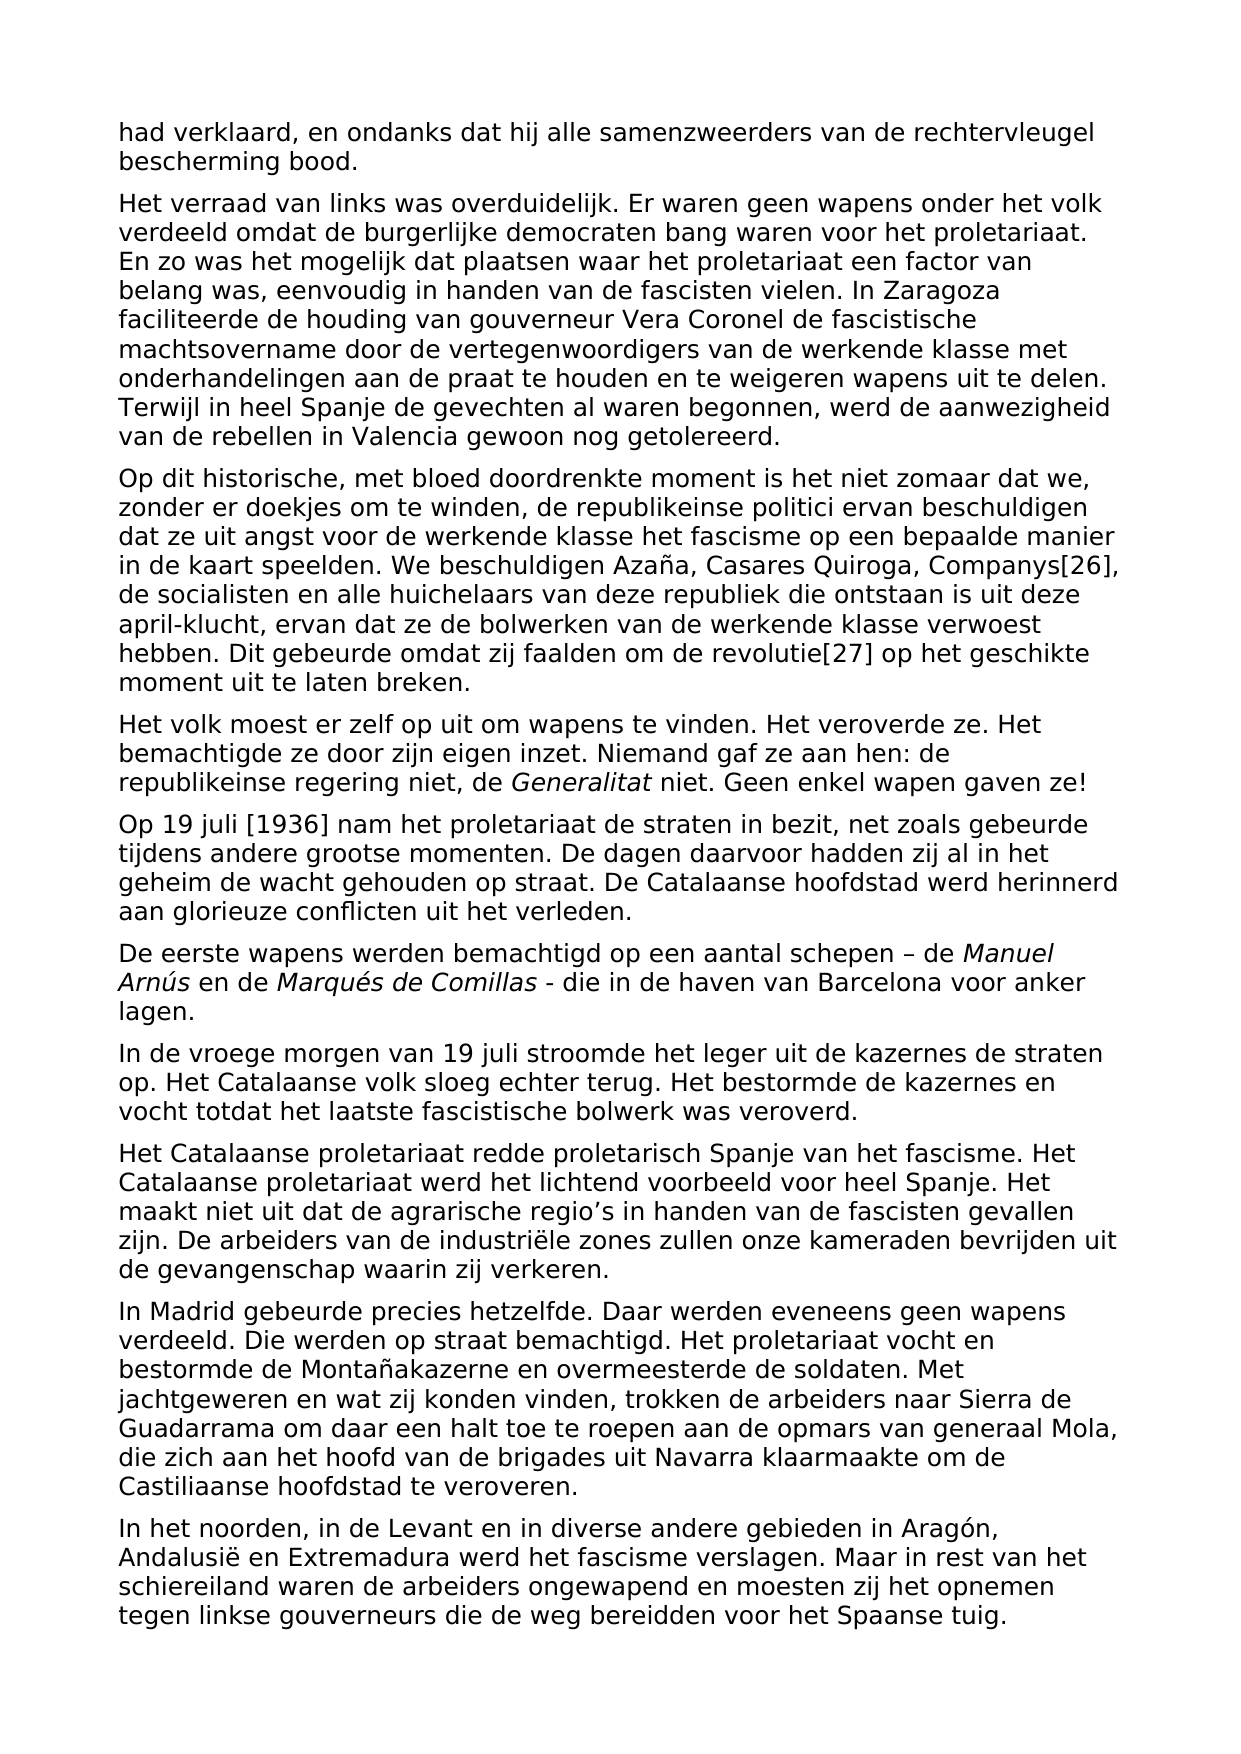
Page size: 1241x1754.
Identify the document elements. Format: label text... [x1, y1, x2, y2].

text In het noorden, in de Levant en in diverse andere gebieden in Aragón, Andalusië en Extremadura werd het fascisme verslagen. Maar in rest van het schiereiland waren de arbeiders ongewapend en moesten zij het opnemen tegen linkse gouverneurs die de weg bereidden voor het Spaanse tuig. [118, 1514, 1122, 1631]
text Het verraad van links was overduidelijk. Er waren geen wapens onder het volk verdeeld omdat de burgerlijke democraten bang waren voor het proletariaat. En zo was het mogelijk dat plaatsen waar het proletariaat een factor van belang was, eenvoudig in handen van de fascisten vielen. In Zaragoza faciliteerde de houding van gouverneur Vera Coronel de fascistische machtsovername door de vertegenwoordigers van de werkende klasse met onderhandelingen aan de praat te houden en te weigeren wapens uit te delen. Terwijl in heel Spanje de gevechten al waren begonnen, werd de aanwezigheid van de rebellen in Valencia gewoon nog getolereerd. [118, 189, 1122, 451]
text Op 19 juli [1936] nam het proletariaat de straten in bezit, net zoals gebeurde tijdens andere grootse momenten. De dagen daarvoor hadden zij al in het geheim de wacht gehouden op straat. De Catalaanse hoofdstad werd herinnerd aan glorieuze conflicten uit het verleden. [118, 810, 1122, 926]
text Het volk moest er zelf op uit om wapens te vinden. Het veroverde ze. Het bemachtigde ze door zijn eigen inzet. Niemand gaf ze aan hen: de republikeinse regering niet, de Generalitat niet. Geen enkel wapen gaven ze! [118, 710, 1122, 797]
text had verklaard, en ondanks dat hij alle samenzweerders van de rechtervleugel bescherming bood. [118, 118, 1122, 176]
text In Madrid gebeurde precies hetzelfde. Daar werden eveneens geen wapens verdeeld. Die werden op straat bemachtigd. Het proletariaat vocht en bestormde de Montañakazerne en overmeesterde de soldaten. Met jachtgeweren en wat zij konden vinden, trokken de arbeiders naar Sierra de Guadarrama om daar een halt toe te roepen aan de opmars van generaal Mola, die zich aan het hoofd van de brigades uit Navarra klaarmaakte om de Castiliaanse hoofdstad te veroveren. [118, 1297, 1122, 1501]
text De eerste wapens werden bemachtigd op een aantal schepen – de Manuel Arnús en de Marqués de Comillas - die in de haven van Barcelona voor anker lagen. [118, 939, 1122, 1026]
text In de vroege morgen van 19 juli stroomde het leger uit de kazernes de straten op. Het Catalaanse volk sloeg echter terug. Het bestormde de kazernes en vocht totdat het laatste fascistische bolwerk was veroverd. [118, 1039, 1122, 1126]
text Op dit historische, met bloed doordrenkte moment is het niet zomaar dat we, zonder er doekjes om te winden, de republikeinse politici ervan beschuldigen dat ze uit angst voor de werkende klasse het fascisme op een bepaalde manier in de kaart speelden. We beschuldigen Azaña, Casares Quiroga, Companys[26], de socialisten en alle huichelaars van deze republiek die ontstaan is uit deze april-klucht, ervan dat ze de bolwerken van de werkende klasse verwoest hebben. Dit gebeurde omdat zij faalden om de revolutie[27] op het geschikte moment uit te laten breken. [118, 464, 1122, 697]
text Het Catalaanse proletariaat redde proletarisch Spanje van het fascisme. Het Catalaanse proletariaat werd het lichtend voorbeeld voor heel Spanje. Het maakt niet uit dat de agrarische regio’s in handen van de fascisten gevallen zijn. De arbeiders van de industriële zones zullen onze kameraden bevrijden uit de gevangenschap waarin zij verkeren. [118, 1139, 1122, 1285]
